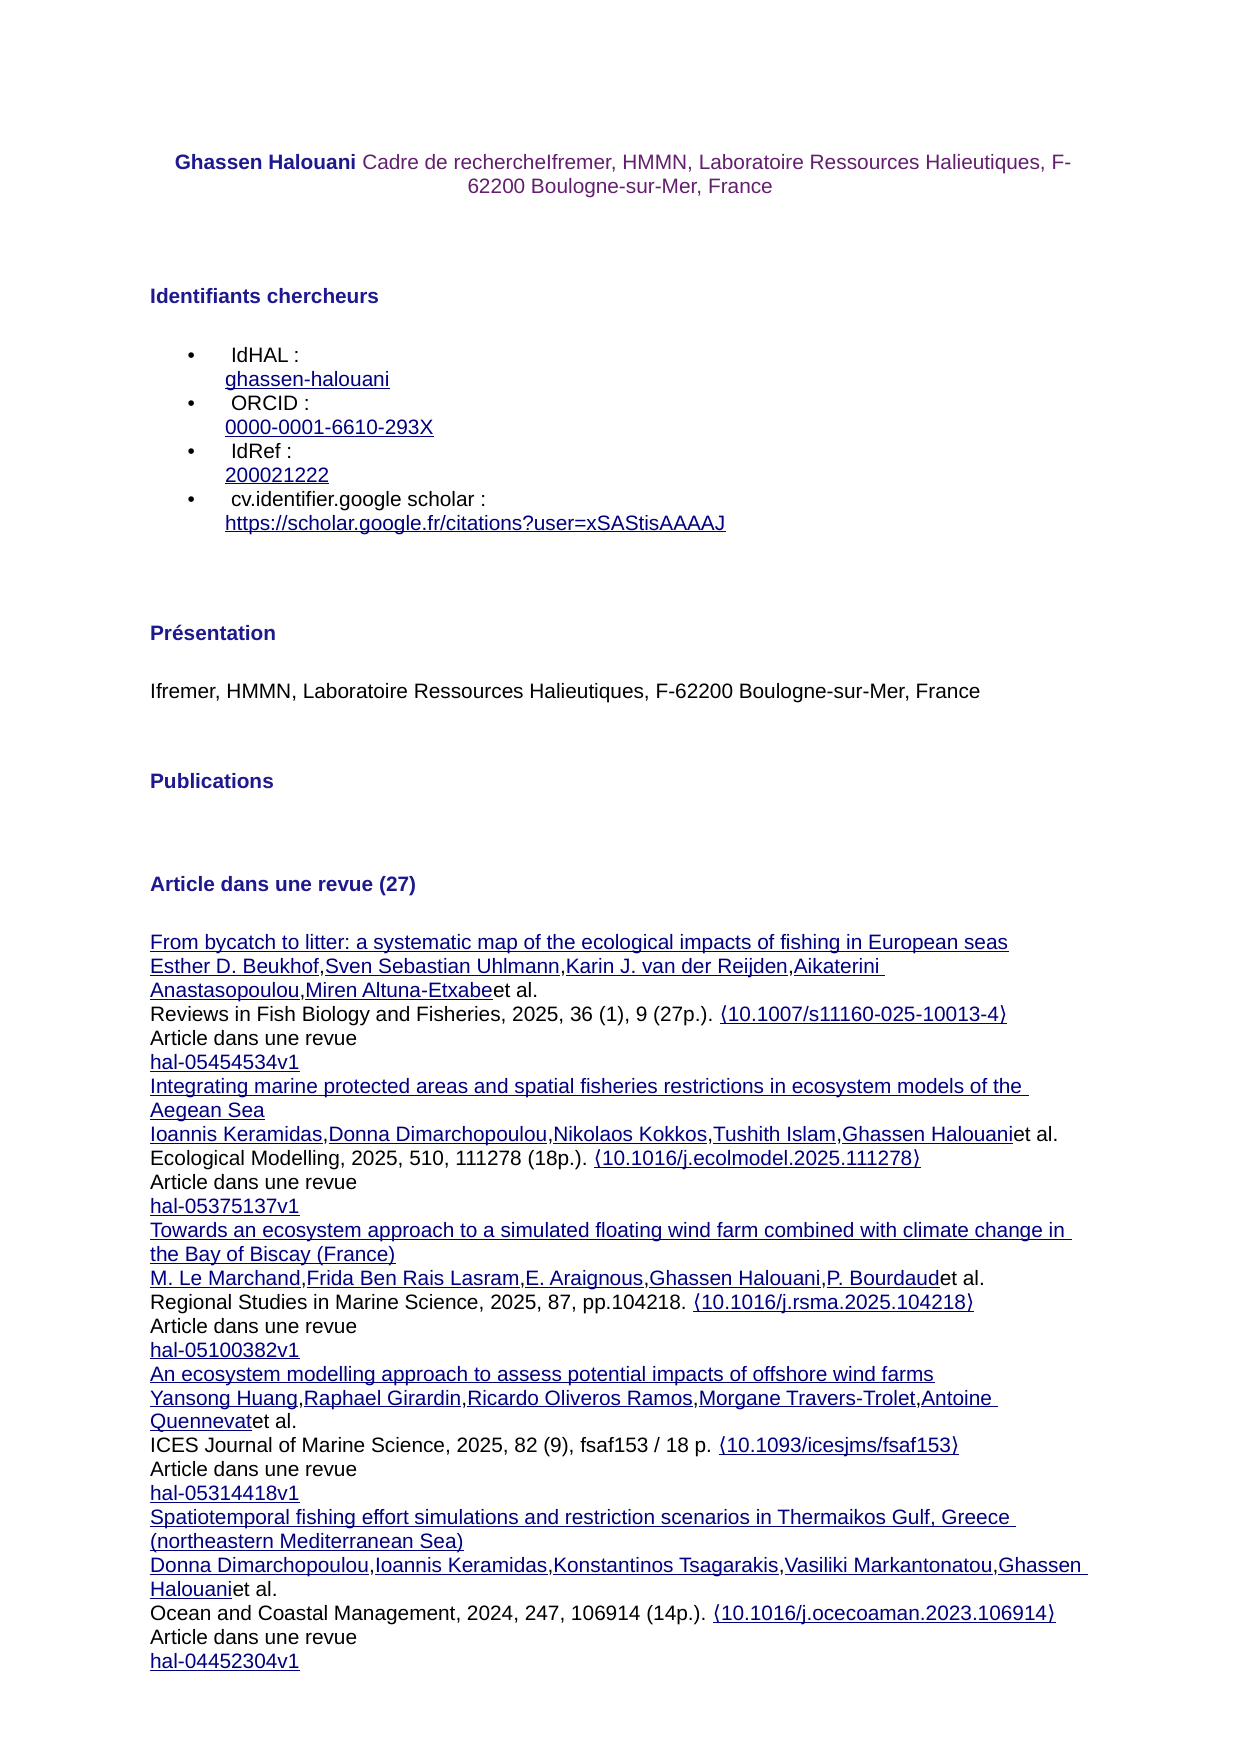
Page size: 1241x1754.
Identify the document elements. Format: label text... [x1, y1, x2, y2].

subtitle Identifiants chercheurs [150, 284, 1090, 308]
list ORCID : [187, 391, 1090, 414]
table_cell Spatiotemporal fishing effort simulations and restriction scenarios in Thermaikos Gulf, Greece (northeastern Mediterranean Sea) Donna Dimarchopoulou,Ioannis Keramidas,Konstantinos Tsagarakis,Vasiliki Markantonatou,Ghassen Halouaniet al. Ocean and Coastal Management, 2024, 247, 106914 (14p.). ⟨10.1016/j.ocecoaman.2023.106914⟩ Article dans une revue hal-04452304v1 [150, 1505, 1090, 1673]
list 0000-0001-6610-293X [187, 414, 1090, 438]
subtitle Publications [150, 769, 1090, 793]
subtitle Article dans une revue (27) [150, 872, 1090, 896]
table_header From bycatch to litter: a systematic map of the ecological impacts of fishing in European seas Esther D. Beukhof,Sven Sebastian Uhlmann,Karin J. van der Reijden,Aikaterini Anastasopoulou,Miren Altuna-Etxabeet al. Reviews in Fish Biology and Fisheries, 2025, 36 (1), 9 (27p.). ⟨10.1007/s11160-025-10013-4⟩ Article dans une revue hal-05454534v1 [150, 930, 1090, 1074]
text Ifremer, HMMN, Laboratoire Ressources Halieutiques, F‐62200 Boulogne-sur-Mer, France [150, 679, 1090, 703]
subtitle Présentation [150, 621, 1090, 645]
list 200021222 [187, 462, 1090, 486]
list IdHAL : [187, 343, 1090, 367]
list ghassen-halouani [187, 367, 1090, 391]
subtitle Ghassen Halouani Cadre de rechercheIfremer, HMMN, Laboratoire Ressources Halieutiques, F‐62200 Boulogne-sur-Mer, France [150, 150, 1090, 198]
list IdRef : [187, 438, 1090, 462]
table_cell Integrating marine protected areas and spatial fisheries restrictions in ecosystem models of the Aegean Sea Ioannis Keramidas,Donna Dimarchopoulou,Nikolaos Kokkos,Tushith Islam,Ghassen Halouaniet al. Ecological Modelling, 2025, 510, 111278 (18p.). ⟨10.1016/j.ecolmodel.2025.111278⟩ Article dans une revue hal-05375137v1 [150, 1074, 1090, 1218]
list https://scholar.google.fr/citations?user=xSAStisAAAAJ [187, 510, 1090, 534]
table_cell An ecosystem modelling approach to assess potential impacts of offshore wind farms Yansong Huang,Raphael Girardin,Ricardo Oliveros Ramos,Morgane Travers-Trolet,Antoine Quennevatet al. ICES Journal of Marine Science, 2025, 82 (9), fsaf153 / 18 p. ⟨10.1093/icesjms/fsaf153⟩ Article dans une revue hal-05314418v1 [150, 1361, 1090, 1505]
table_cell Towards an ecosystem approach to a simulated floating wind farm combined with climate change in the Bay of Biscay (France) M. Le Marchand,Frida Ben Rais Lasram,E. Araignous,Ghassen Halouani,P. Bourdaudet al. Regional Studies in Marine Science, 2025, 87, pp.104218. ⟨10.1016/j.rsma.2025.104218⟩ Article dans une revue hal-05100382v1 [150, 1218, 1090, 1361]
list cv.identifier.google scholar : [187, 486, 1090, 510]
